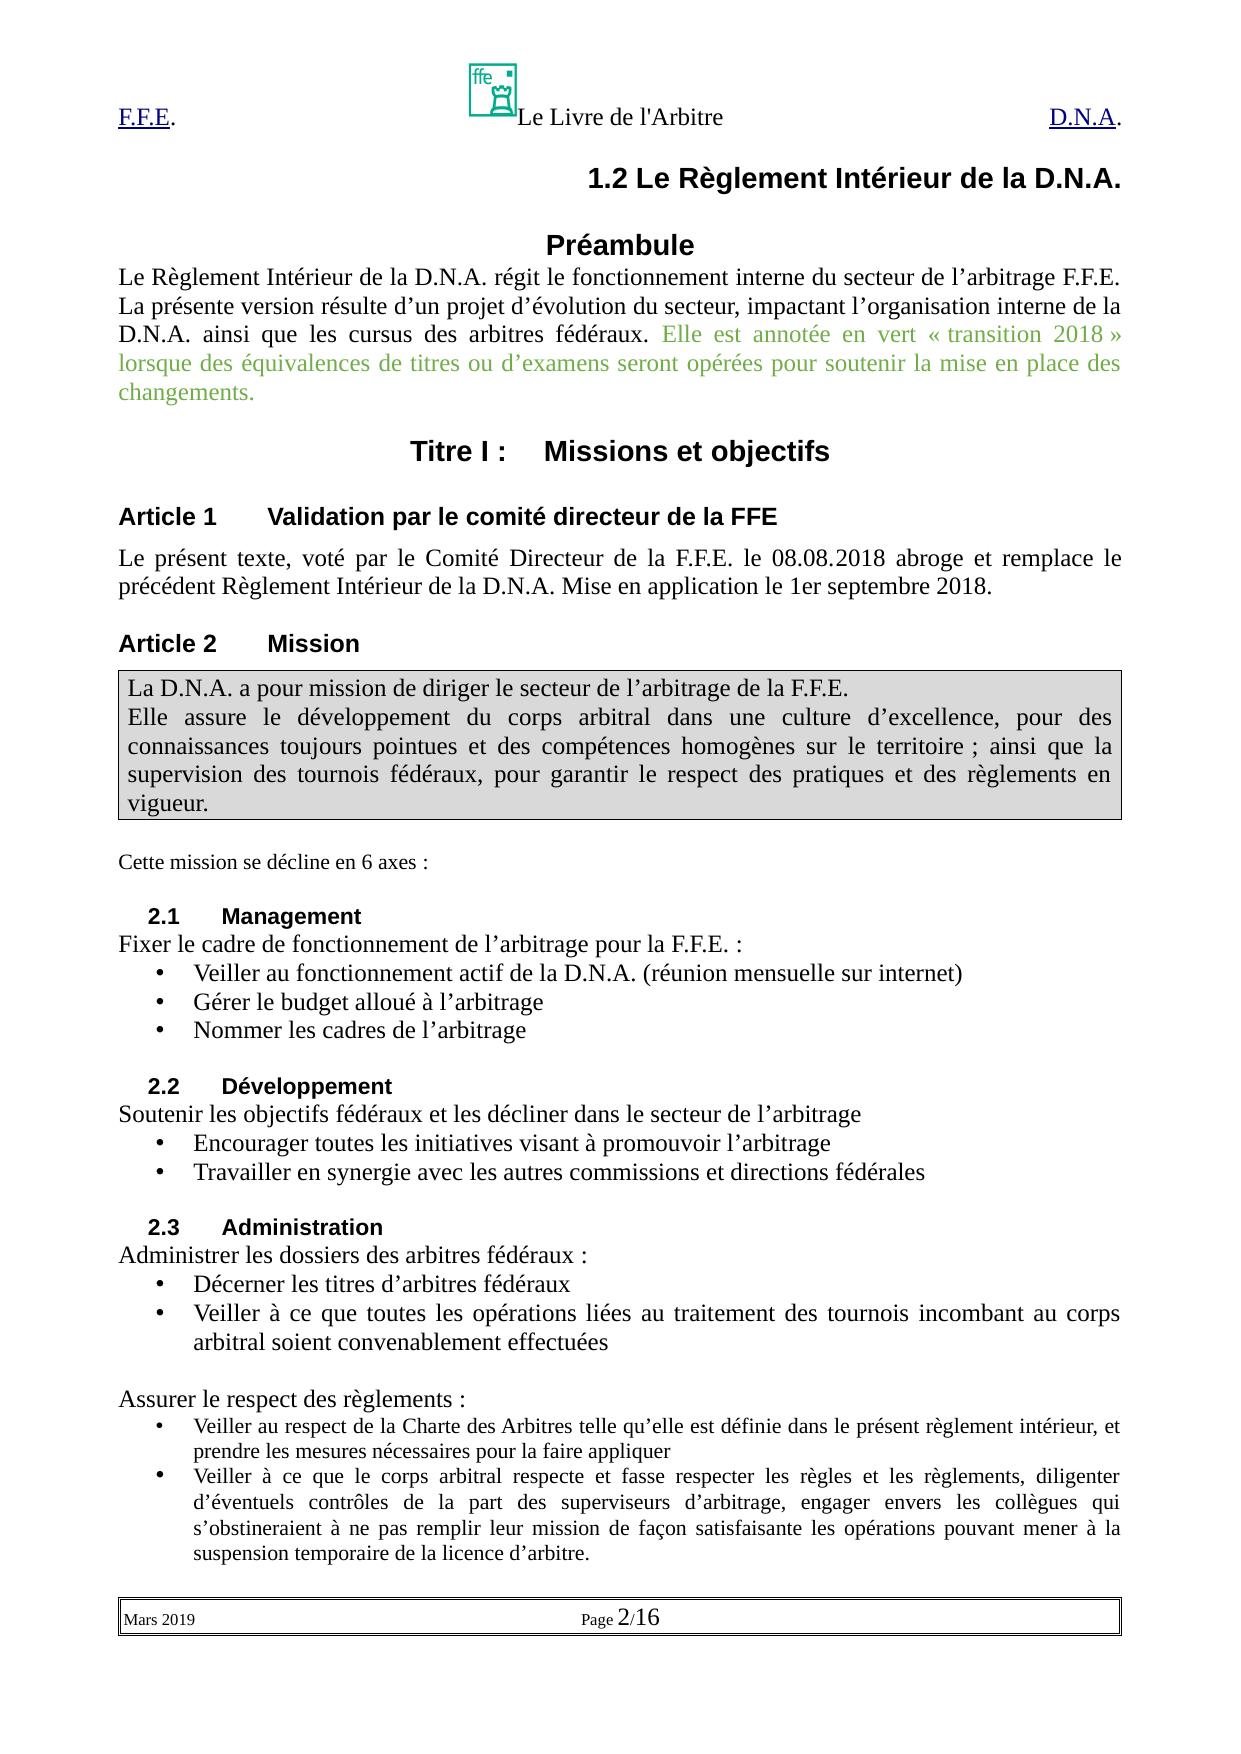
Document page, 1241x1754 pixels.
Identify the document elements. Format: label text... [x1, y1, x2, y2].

text Le présent texte, voté par le Comité Directeur de la F.F.E. le 08.08.2018 abroge et remplace le précédent Règlement Intérieur de la D.N.A. Mise en application le 1er septembre 2018. [118, 543, 1122, 600]
text Assurer le respect des règlements : [118, 1384, 1122, 1413]
subtitle Article 1 Validation par le comité directeur de la FFE [118, 502, 1122, 530]
text Le Règlement Intérieur de la D.N.A. régit le fonctionnement interne du secteur de l’arbitrage F.F.E. La présente version résulte d’un projet d’évolution du secteur, impactant l’organisation interne de la D.N.A. ainsi que les cursus des arbitres fédéraux. Elle est annotée en vert « transition 2018 » lorsque des équivalences de titres ou d’examens seront opérées pour soutenir la mise en place des changements. [118, 262, 1122, 406]
text Administrer les dossiers des arbitres fédéraux : [118, 1241, 1122, 1269]
list Veiller à ce que le corps arbitral respecte et fasse respecter les règles et les règlements, diligenter d’éventuels contrôles de la part des superviseurs d’arbitrage, engager envers les collègues qui s’obstineraient à ne pas remplir leur mission de façon satisfaisante les opérations pouvant mener à la suspension temporaire de la licence d’arbitre. [156, 1463, 1122, 1565]
list Nommer les cadres de l’arbitrage [156, 1015, 1122, 1044]
subtitle 2.2 Développement [148, 1073, 1122, 1099]
subtitle Titre I : Missions et objectifs [118, 434, 1122, 468]
list Travailler en synergie avec les autres commissions et directions fédérales [156, 1157, 1122, 1186]
picture [468, 63, 518, 117]
text Cette mission se décline en 6 axes : [118, 849, 1122, 874]
subtitle 2.3 Administration [148, 1214, 1122, 1241]
list Décerner les titres d’arbitres fédéraux [156, 1269, 1122, 1298]
text Elle assure le développement du corps arbitral dans une culture d’excellence, pour des connaissances toujours pointues et des compétences homogènes sur le territoire ; ainsi que la supervision des tournois fédéraux, pour garantir le respect des pratiques et des règlements en vigueur. [119, 699, 1121, 819]
text Soutenir les objectifs fédéraux et les décliner dans le secteur de l’arbitrage [118, 1099, 1122, 1128]
list Gérer le budget alloué à l’arbitrage [156, 987, 1122, 1015]
text Fixer le cadre de fonctionnement de l’arbitrage pour la F.F.E. : [118, 929, 1122, 958]
list Veiller au fonctionnement actif de la D.N.A. (réunion mensuelle sur internet) [156, 958, 1122, 987]
list Veiller à ce que toutes les opérations liées au traitement des tournois incombant au corps arbitral soient convenablement effectuées [156, 1298, 1122, 1356]
subtitle 1.2 Le Règlement Intérieur de la D.N.A. [118, 161, 1122, 195]
text La D.N.A. a pour mission de diriger le secteur de l’arbitrage de la F.F.E. [119, 671, 1121, 699]
subtitle Préambule [118, 228, 1122, 262]
subtitle 2.1 Management [148, 903, 1122, 929]
list Encourager toutes les initiatives visant à promouvoir l’arbitrage [156, 1128, 1122, 1157]
subtitle Article 2 Mission [118, 629, 1122, 658]
list Veiller au respect de la Charte des Arbitres telle qu’elle est définie dans le présent règlement intérieur, et prendre les mesures nécessaires pour la faire appliquer [156, 1413, 1122, 1463]
